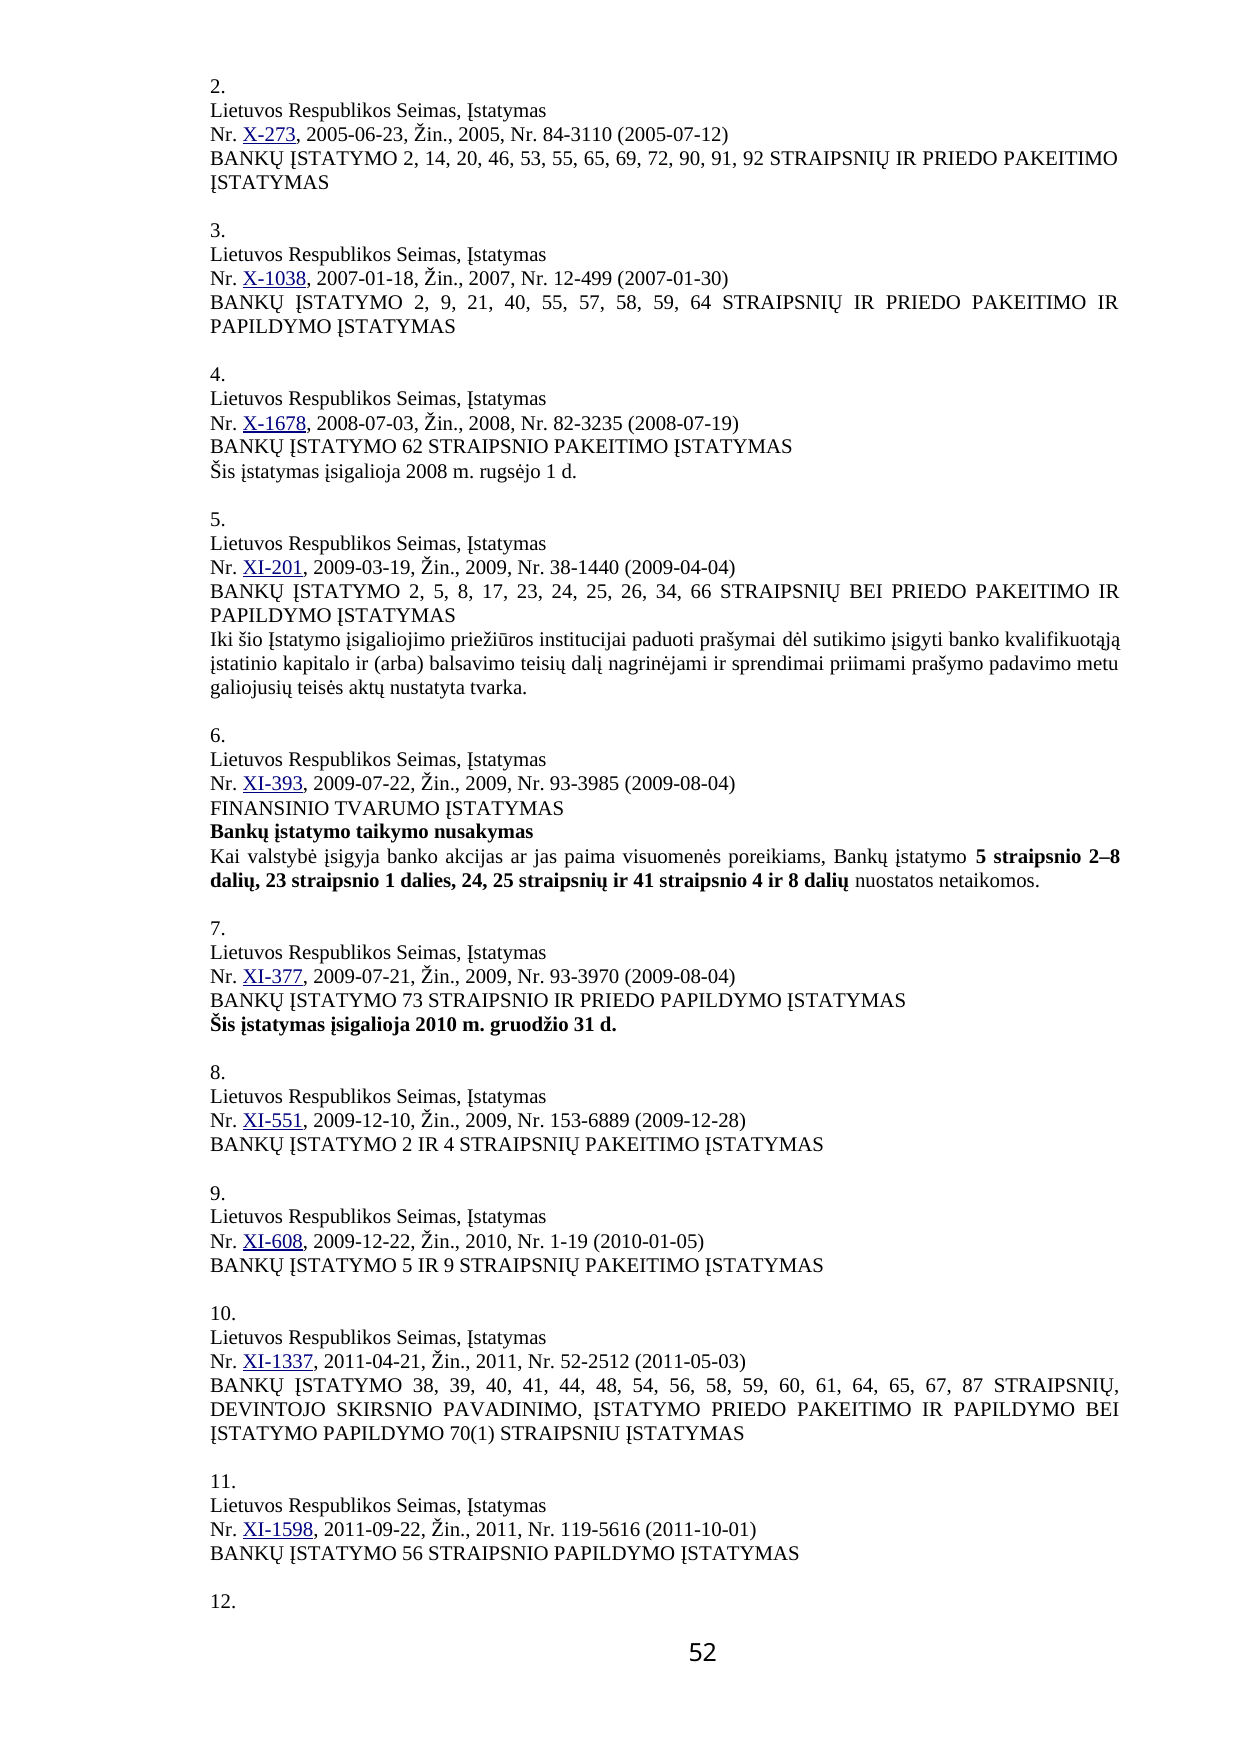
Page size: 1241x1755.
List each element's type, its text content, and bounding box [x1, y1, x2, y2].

text Lietuvos Respublikos Seimas, Įstatymas [210, 1325, 1120, 1349]
text BANKŲ ĮSTATYMO 62 STRAIPSNIO PAKEITIMO ĮSTATYMAS [210, 434, 1120, 458]
text Lietuvos Respublikos Seimas, Įstatymas [210, 1493, 1120, 1517]
text 4. [210, 362, 1120, 386]
text BANKŲ ĮSTATYMO 5 IR 9 STRAIPSNIŲ PAKEITIMO ĮSTATYMAS [210, 1253, 1120, 1277]
text 10. [210, 1301, 1120, 1325]
text Lietuvos Respublikos Seimas, Įstatymas [210, 940, 1120, 964]
text BANKŲ ĮSTATYMO 2 IR 4 STRAIPSNIŲ PAKEITIMO ĮSTATYMAS [210, 1132, 1120, 1156]
text 11. [210, 1469, 1120, 1493]
text 3. [210, 218, 1120, 242]
text Lietuvos Respublikos Seimas, Įstatymas [210, 1204, 1120, 1228]
text Nr. X-273, 2005-06-23, Žin., 2005, Nr. 84-3110 (2005-07-12) [210, 122, 1120, 146]
text Lietuvos Respublikos Seimas, Įstatymas [210, 386, 1120, 410]
text Lietuvos Respublikos Seimas, Įstatymas [210, 531, 1120, 555]
text Nr. XI-551, 2009-12-10, Žin., 2009, Nr. 153-6889 (2009-12-28) [210, 1108, 1120, 1132]
text Lietuvos Respublikos Seimas, Įstatymas [210, 747, 1120, 771]
text Lietuvos Respublikos Seimas, Įstatymas [210, 242, 1120, 266]
text 9. [210, 1180, 1120, 1204]
text BANKŲ ĮSTATYMO 56 STRAIPSNIO PAPILDYMO ĮSTATYMAS [210, 1541, 1120, 1565]
text Nr. XI-1337, 2011-04-21, Žin., 2011, Nr. 52-2512 (2011-05-03) [210, 1349, 1120, 1373]
text 8. [210, 1060, 1120, 1084]
text BANKŲ ĮSTATYMO 2, 5, 8, 17, 23, 24, 25, 26, 34, 66 STRAIPSNIŲ BEI PRIEDO PAKEITIMO IR PAPILDYMO ĮSTATYMAS [210, 579, 1120, 627]
text Nr. XI-393, 2009-07-22, Žin., 2009, Nr. 93-3985 (2009-08-04) [210, 771, 1120, 795]
text Nr. X-1038, 2007-01-18, Žin., 2007, Nr. 12-499 (2007-01-30) [210, 266, 1120, 290]
text Kai valstybė įsigyja banko akcijas ar jas paima visuomenės poreikiams, Bankų įstatymo 5 straipsnio 2–8 dalių, 23 straipsnio 1 dalies, 24, 25 straipsnių ir 41 straipsnio 4 ir 8 dalių nuostatos netaikomos. [210, 843, 1120, 892]
text 6. [210, 723, 1120, 747]
text BANKŲ ĮSTATYMO 2, 9, 21, 40, 55, 57, 58, 59, 64 STRAIPSNIŲ IR PRIEDO PAKEITIMO IR PAPILDYMO ĮSTATYMAS [210, 290, 1120, 338]
text Šis įstatymas įsigalioja 2008 m. rugsėjo 1 d. [210, 458, 1120, 483]
text Šis įstatymas įsigalioja 2010 m. gruodžio 31 d. [210, 1012, 1120, 1036]
text 5. [210, 507, 1120, 531]
text Lietuvos Respublikos Seimas, Įstatymas [210, 1084, 1120, 1108]
text BANKŲ ĮSTATYMO 2, 14, 20, 46, 53, 55, 65, 69, 72, 90, 91, 92 STRAIPSNIŲ IR PRIEDO PAKEITIMO ĮSTATYMAS [210, 146, 1120, 194]
text Lietuvos Respublikos Seimas, Įstatymas [210, 98, 1120, 122]
text Nr. XI-608, 2009-12-22, Žin., 2010, Nr. 1-19 (2010-01-05) [210, 1228, 1120, 1253]
text Nr. X-1678, 2008-07-03, Žin., 2008, Nr. 82-3235 (2008-07-19) [210, 410, 1120, 434]
text Nr. XI-377, 2009-07-21, Žin., 2009, Nr. 93-3970 (2009-08-04) [210, 964, 1120, 988]
text 7. [210, 916, 1120, 940]
text BANKŲ ĮSTATYMO 73 STRAIPSNIO IR PRIEDO PAPILDYMO ĮSTATYMAS [210, 988, 1120, 1012]
text Nr. XI-1598, 2011-09-22, Žin., 2011, Nr. 119-5616 (2011-10-01) [210, 1517, 1120, 1541]
text BANKŲ ĮSTATYMO 38, 39, 40, 41, 44, 48, 54, 56, 58, 59, 60, 61, 64, 65, 67, 87 STRAIPSNIŲ, DEVINTOJO SKIRSNIO PAVADINIMO, ĮSTATYMO PRIEDO PAKEITIMO IR PAPILDYMO BEI ĮSTATYMO PAPILDYMO 70(1) STRAIPSNIU ĮSTATYMAS [210, 1373, 1120, 1445]
text FINANSINIO TVARUMO ĮSTATYMAS [210, 795, 1120, 819]
text 2. [210, 73, 1120, 98]
text 12. [210, 1589, 1120, 1613]
text Nr. XI-201, 2009-03-19, Žin., 2009, Nr. 38-1440 (2009-04-04) [210, 555, 1120, 579]
text Bankų įstatymo taikymo nusakymas [210, 819, 1120, 843]
text Iki šio Įstatymo įsigaliojimo priežiūros institucijai paduoti prašymai dėl sutikimo įsigyti banko kvalifikuotąją įstatinio kapitalo ir (arba) balsavimo teisių dalį nagrinėjami ir sprendimai priimami prašymo padavimo metu galiojusių teisės aktų nustatyta tvarka. [210, 627, 1120, 699]
